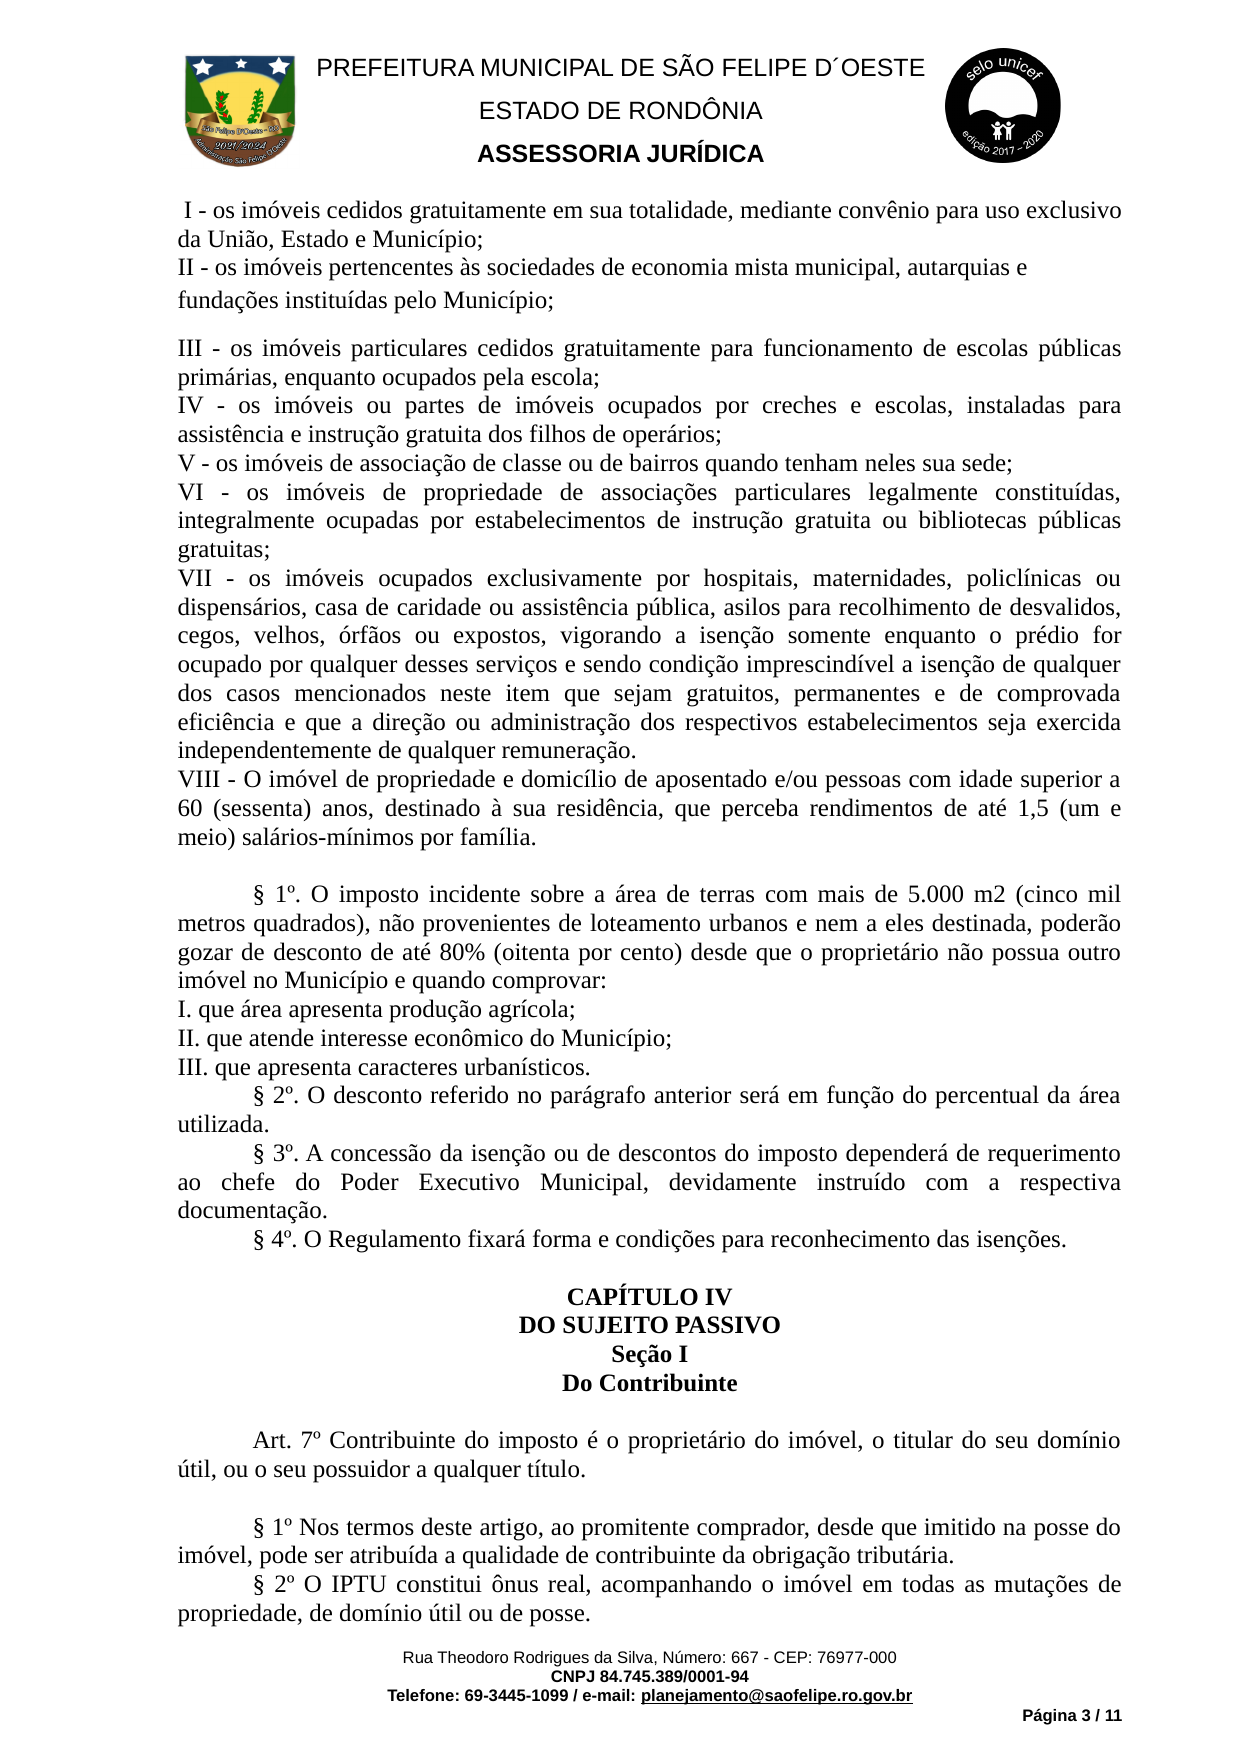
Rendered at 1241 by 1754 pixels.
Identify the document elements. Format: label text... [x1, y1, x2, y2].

text I. que área apresenta produção agrícola; [177, 994, 1122, 1023]
picture [945, 48, 1061, 163]
text II - os imóveis pertencentes às sociedades de economia mista municipal, autarquias e fundações instituídas pelo Município; [177, 252, 1122, 314]
text § 3º. A concessão da isenção ou de descontos do imposto dependerá de requerimento ao chefe do Poder Executivo Municipal, devidamente instruído com a respectiva documentação. [177, 1138, 1122, 1224]
text VI - os imóveis de propriedade de associações particulares legalmente constituídas, integralmente ocupadas por estabelecimentos de instrução gratuita ou bibliotecas públicas gratuitas; [177, 477, 1122, 563]
text VII - os imóveis ocupados exclusivamente por hospitais, maternidades, policlínicas ou dispensários, casa de caridade ou assistência pública, asilos para recolhimento de desvalidos, cegos, velhos, órfãos ou expostos, vigorando a isenção somente enquanto o prédio for ocupado por qualquer desses serviços e sendo condição imprescindível a isenção de qualquer dos casos mencionados neste item que sejam gratuitos, permanentes e de comprovada eficiência e que a direção ou administração dos respectivos estabelecimentos seja exercida independentemente de qualquer remuneração. [177, 563, 1122, 764]
text II. que atende interesse econômico do Município; [177, 1023, 1122, 1052]
text VIII - O imóvel de propriedade e domicílio de aposentado e/ou pessoas com idade superior a 60 (sessenta) anos, destinado à sua residência, que perceba rendimentos de até 1,5 (um e meio) salários-mínimos por família. [177, 764, 1122, 851]
text DO SUJEITO PASSIVO [177, 1311, 1122, 1339]
text § 2º O IPTU constitui ônus real, acompanhando o imóvel em todas as mutações de propriedade, de domínio útil ou de posse. [177, 1569, 1122, 1627]
text III. que apresenta caracteres urbanísticos. [177, 1052, 1122, 1081]
picture [178, 53, 301, 170]
text Seção I Do Contribuinte [177, 1339, 1122, 1397]
text III - os imóveis particulares cedidos gratuitamente para funcionamento de escolas públicas primárias, enquanto ocupados pela escola; [177, 333, 1122, 391]
text § 1º Nos termos deste artigo, ao promitente comprador, desde que imitido na posse do imóvel, pode ser atribuída a qualidade de contribuinte da obrigação tributária. [177, 1512, 1122, 1569]
text V - os imóveis de associação de classe ou de bairros quando tenham neles sua sede; [177, 448, 1122, 477]
text I - os imóveis cedidos gratuitamente em sua totalidade, mediante convênio para uso exclusivo da União, Estado e Município; [177, 195, 1122, 252]
text § 2º. O desconto referido no parágrafo anterior será em função do percentual da área utilizada. [177, 1081, 1122, 1138]
text CAPÍTULO IV [177, 1282, 1122, 1311]
text Art. 7º Contribuinte do imposto é o proprietário do imóvel, o titular do seu domínio útil, ou o seu possuidor a qualquer título. [177, 1426, 1122, 1483]
text IV - os imóveis ou partes de imóveis ocupados por creches e escolas, instaladas para assistência e instrução gratuita dos filhos de operários; [177, 391, 1122, 448]
text § 1º. O imposto incidente sobre a área de terras com mais de 5.000 m2 (cinco mil metros quadrados), não provenientes de loteamento urbanos e nem a eles destinada, poderão gozar de desconto de até 80% (oitenta por cento) desde que o proprietário não possua outro imóvel no Município e quando comprovar: [177, 879, 1122, 994]
text § 4º. O Regulamento fixará forma e condições para reconhecimento das isenções. [177, 1224, 1122, 1253]
